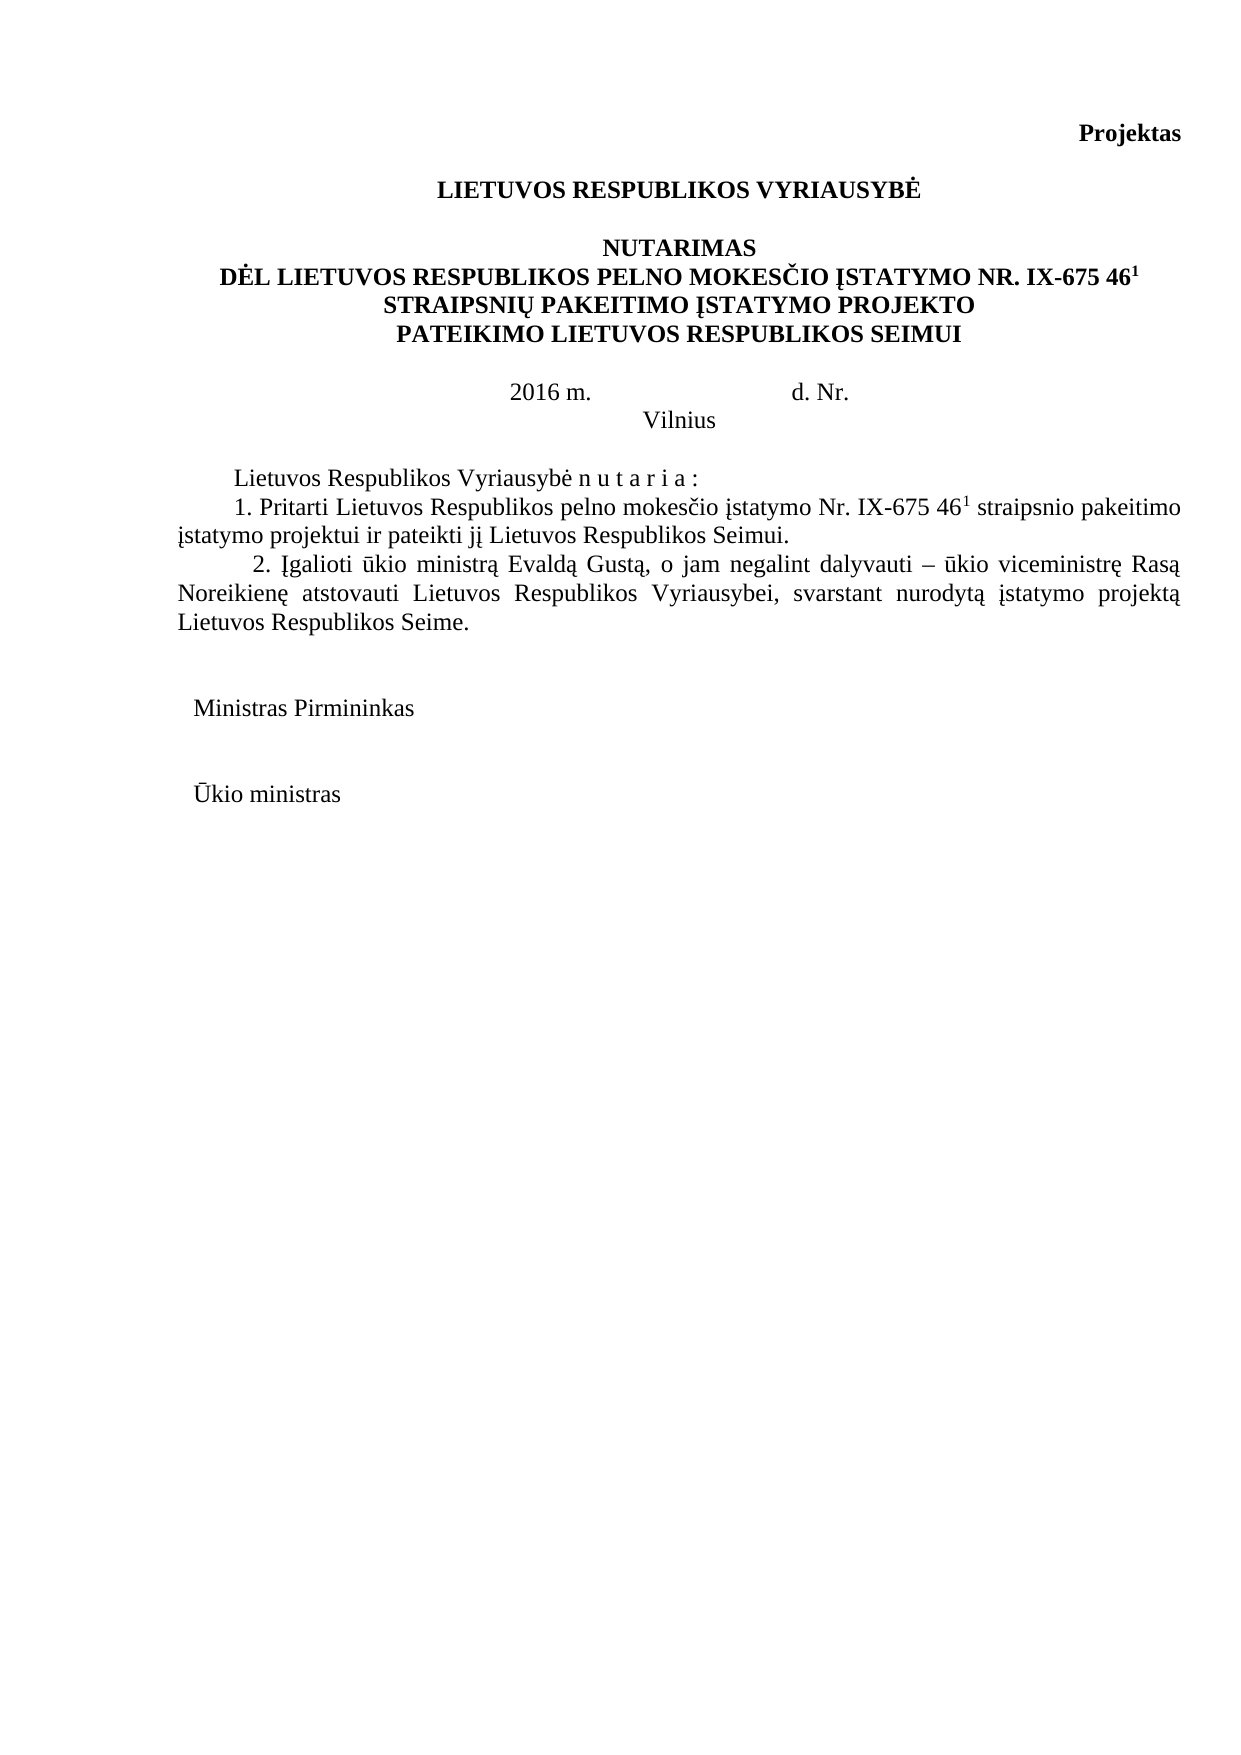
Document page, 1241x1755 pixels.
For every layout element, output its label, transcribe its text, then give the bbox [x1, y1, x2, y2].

text LIETUVOS RESPUBLIKOS VYRIAUSYBĖ [177, 176, 1181, 204]
text NUTARIMAS [177, 233, 1181, 262]
text Projektas [177, 118, 1181, 147]
text Ministras Pirmininkas [118, 693, 1181, 722]
text Lietuvos Respublikos Vyriausybė n u t a r i a : [177, 463, 1181, 492]
text Vilnius [177, 406, 1181, 434]
text 2016 m. d. Nr. [177, 377, 1181, 406]
text Ūkio ministras [118, 779, 1181, 808]
text 2. Įgalioti ūkio ministrą Evaldą Gustą, o jam negalint dalyvauti – ūkio viceministrę Rasą Noreikienę atstovauti Lietuvos Respublikos Vyriausybei, svarstant nurodytą įstatymo projektą Lietuvos Respublikos Seime. [177, 549, 1181, 636]
text 1. Pritarti Lietuvos Respublikos pelno mokesčio įstatymo Nr. IX-675 461 straipsnio pakeitimo įstatymo projektui ir pateikti jį Lietuvos Respublikos Seimui. [177, 492, 1181, 549]
text DĖL LIETUVOS RESPUBLIKOS PELNO MOKESČIO ĮSTATYMO NR. IX-675 461 STRAIPSNIŲ PAKEITIMO ĮSTATYMO PROJEKTO [177, 262, 1181, 319]
text PATEIKIMO LIETUVOS RESPUBLIKOS SEIMUI [177, 319, 1181, 348]
